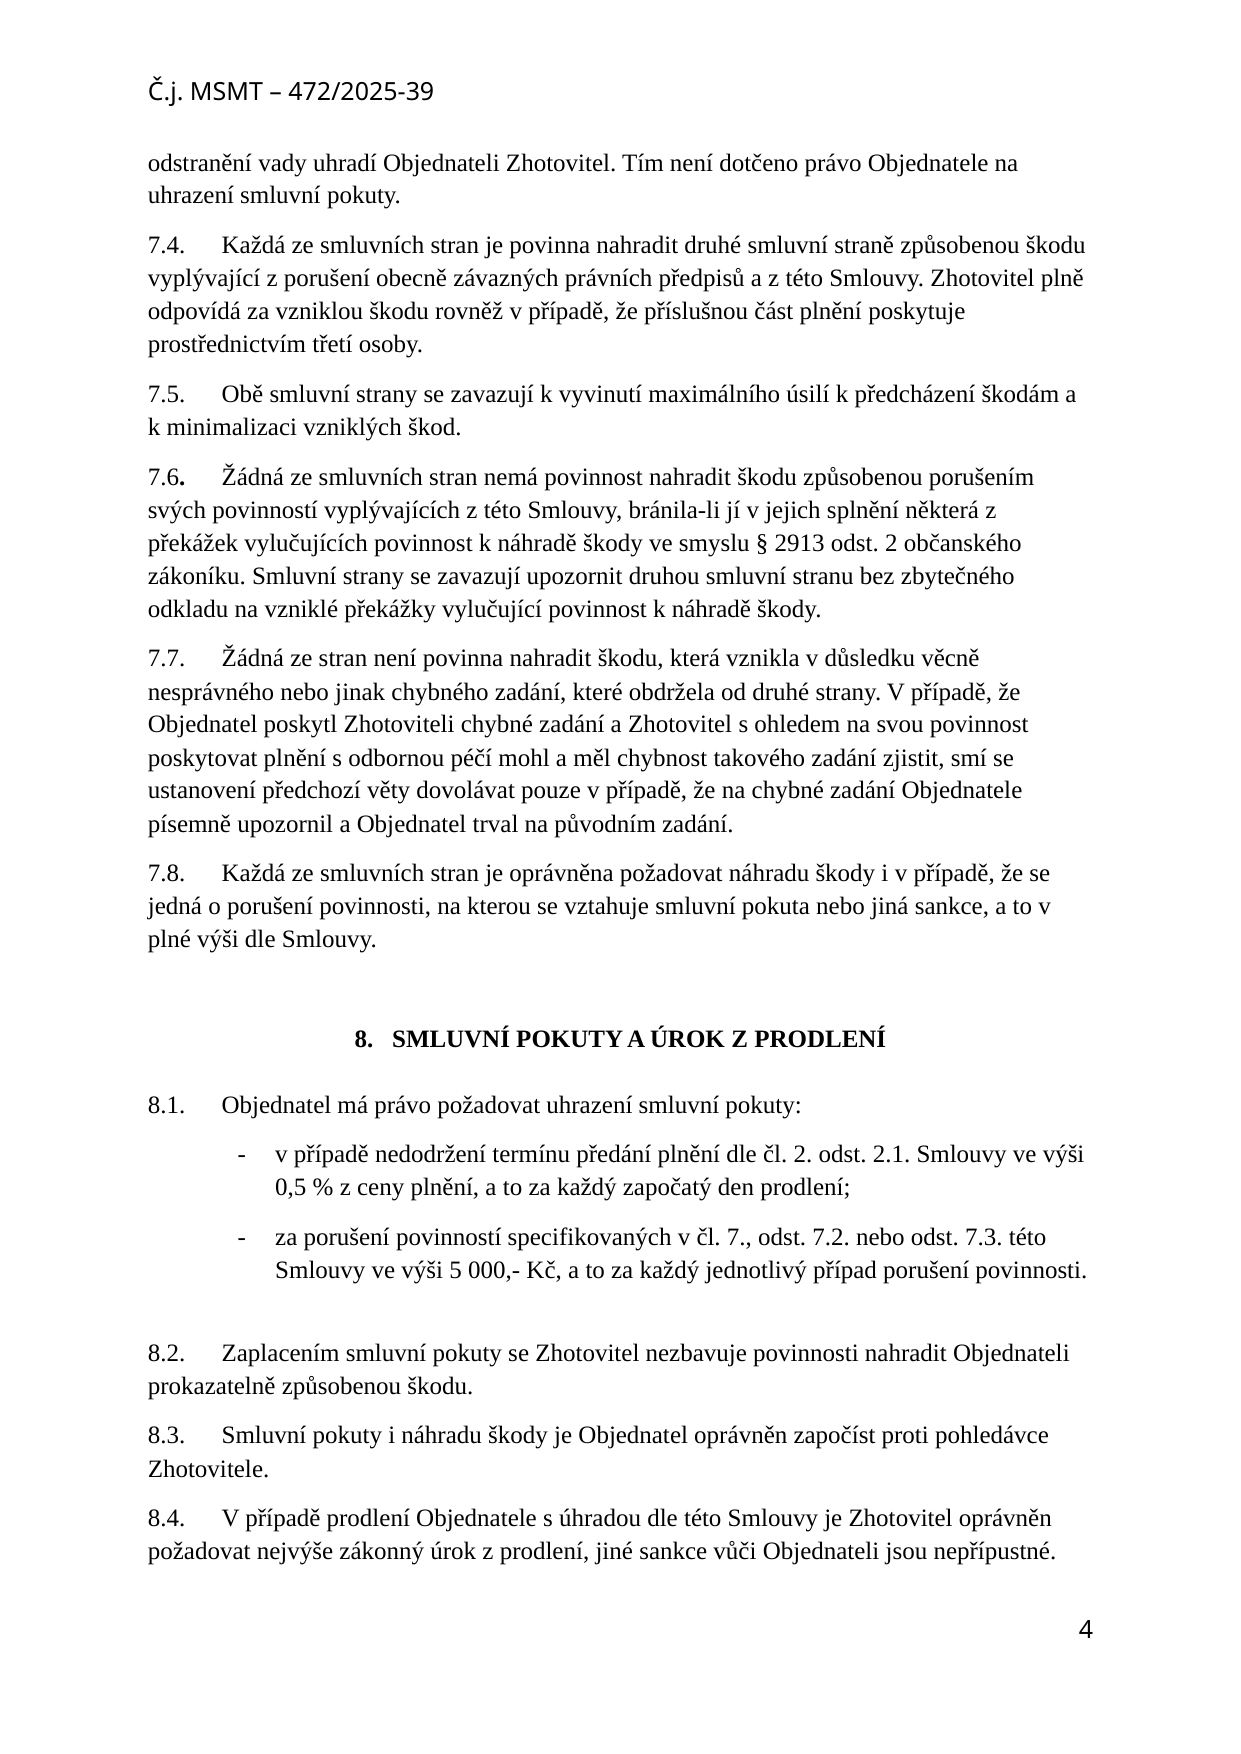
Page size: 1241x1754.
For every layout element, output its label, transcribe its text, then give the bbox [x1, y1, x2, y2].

list SMLUVNÍ POKUTY A ÚROK Z PRODLENÍ [148, 1024, 1093, 1052]
text odstranění vady uhradí Objednateli Zhotovitel. Tím není dotčeno právo Objednatele na uhrazení smluvní pokuty. [148, 148, 1093, 209]
list za porušení povinností specifikovaných v čl. 7., odst. 7.2. nebo odst. 7.3. této Smlouvy ve výši 5 000,- Kč, a to za každý jednotlivý případ porušení povinnosti. [237, 1222, 1093, 1284]
list Objednatel má právo požadovat uhrazení smluvní pokuty: [148, 1090, 1093, 1118]
text 7.5. Obě smluvní strany se zavazují k vyvinutí maximálního úsilí k předcházení škodám a k minimalizaci vzniklých škod. [148, 379, 1093, 441]
text 7.8. Každá ze smluvních stran je oprávněna požadovat náhradu škody i v případě, že se jedná o porušení povinnosti, na kterou se vztahuje smluvní pokuta nebo jiná sankce, a to v plné výši dle Smlouvy. [148, 858, 1093, 953]
list V případě prodlení Objednatele s úhradou dle této Smlouvy je Zhotovitel oprávněn požadovat nejvýše zákonný úrok z prodlení, jiné sankce vůči Objednateli jsou nepřípustné. [148, 1503, 1093, 1565]
text 7.4. Každá ze smluvních stran je povinna nahradit druhé smluvní straně způsobenou škodu vyplývající z porušení obecně závazných právních předpisů a z této Smlouvy. Zhotovitel plně odpovídá za vzniklou škodu rovněž v případě, že příslušnou část plnění poskytuje prostřednictvím třetí osoby. [148, 230, 1093, 358]
text 7.6. Žádná ze smluvních stran nemá povinnost nahradit škodu způsobenou porušením svých povinností vyplývajících z této Smlouvy, bránila-li jí v jejich splnění některá z překážek vylučujících povinnost k náhradě škody ve smyslu § 2913 odst. 2 občanského zákoníku. Smluvní strany se zavazují upozornit druhou smluvní stranu bez zbytečného odkladu na vzniklé překážky vylučující povinnost k náhradě škody. [148, 462, 1093, 623]
text 7.7. Žádná ze stran není povinna nahradit škodu, která vznikla v důsledku věcně nesprávného nebo jinak chybného zadání, které obdržela od druhé strany. V případě, že Objednatel poskytl Zhotoviteli chybné zadání a Zhotovitel s ohledem na svou povinnost poskytovat plnění s odbornou péčí mohl a měl chybnost takového zadání zjistit, smí se ustanovení předchozí věty dovolávat pouze v případě, že na chybné zadání Objednatele písemně upozornil a Objednatel trval na původním zadání. [148, 643, 1093, 837]
list v případě nedodržení termínu předání plnění dle čl. 2. odst. 2.1. Smlouvy ve výši 0,5 % z ceny plnění, a to za každý započatý den prodlení; [237, 1139, 1093, 1201]
list Zaplacením smluvní pokuty se Zhotovitel nezbavuje povinnosti nahradit Objednateli prokazatelně způsobenou škodu. [148, 1338, 1093, 1400]
list Smluvní pokuty i náhradu škody je Objednatel oprávněn započíst proti pohledávce Zhotovitele. [148, 1421, 1093, 1482]
